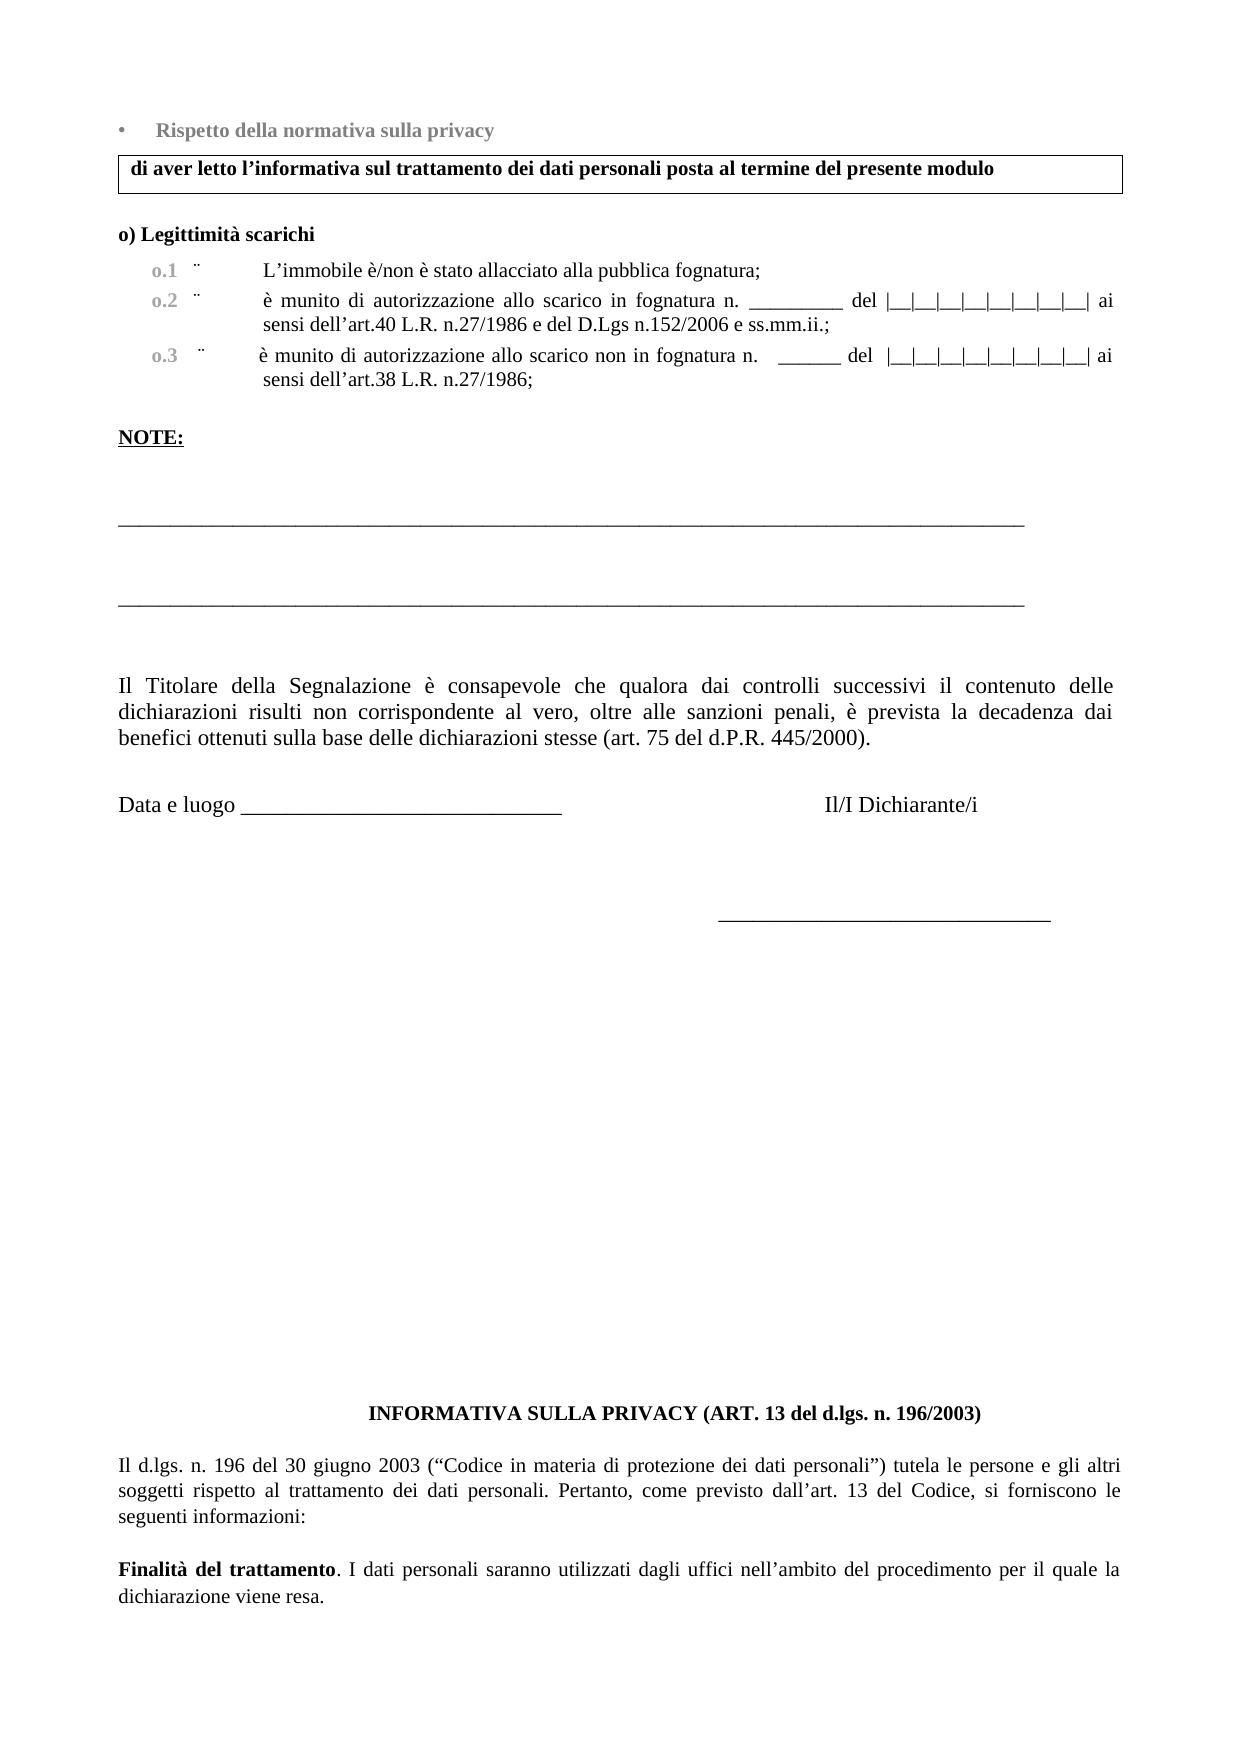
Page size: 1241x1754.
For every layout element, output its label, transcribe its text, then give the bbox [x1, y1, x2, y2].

text o.3 ¨ è munito di autorizzazione allo scarico non in fognatura n. ______ del |__|__|__|__|__|__|__|__| ai sensi dell’art.38 L.R. n.27/1986; [151, 343, 1114, 391]
text NOTE: [118, 425, 1122, 449]
table_header di aver letto l’informativa sul trattamento dei dati personali posta al termine del presente modulo [119, 156, 1122, 193]
text o.2 ¨ è munito di autorizzazione allo scarico in fognatura n. _________ del |__|__|__|__|__|__|__|__| ai sensi dell’art.40 L.R. n.27/1986 e del D.Lgs n.152/2006 e ss.mm.ii.; [151, 288, 1114, 336]
text _____________________________ [118, 898, 1122, 925]
text Data e luogo ____________________________ Il/I Dichiarante/i [118, 791, 1122, 818]
text _______________________________________________________________________________________ [118, 505, 1122, 529]
text INFORMATIVA SULLA PRIVACY (ART. 13 del d.lgs. n. 196/2003) [368, 1401, 1122, 1425]
text Il d.lgs. n. 196 del 30 giugno 2003 (“Codice in materia di protezione dei dati personali”) tutela le persone e gli altri soggetti rispetto al trattamento dei dati personali. Pertanto, come previsto dall’art. 13 del Codice, si forniscono le seguenti informazioni: [118, 1453, 1122, 1528]
list Rispetto della normativa sulla privacy [118, 118, 1122, 142]
text o) Legittimità scarichi [118, 222, 1122, 246]
text o.1 ¨ L’immobile è/non è stato allacciato alla pubblica fognatura; [151, 258, 1114, 282]
text Il Titolare della Segnalazione è consapevole che qualora dai controlli successivi il contenuto delle dichiarazioni risulti non corrispondente al vero, oltre alle sanzioni penali, è prevista la decadenza dai benefici ottenuti sulla base delle dichiarazioni stesse (art. 75 del d.P.R. 445/2000). [118, 672, 1115, 751]
text Finalità del trattamento. I dati personali saranno utilizzati dagli uffici nell’ambito del procedimento per il quale la dichiarazione viene resa. [118, 1557, 1122, 1608]
text _______________________________________________________________________________________ [118, 585, 1122, 609]
